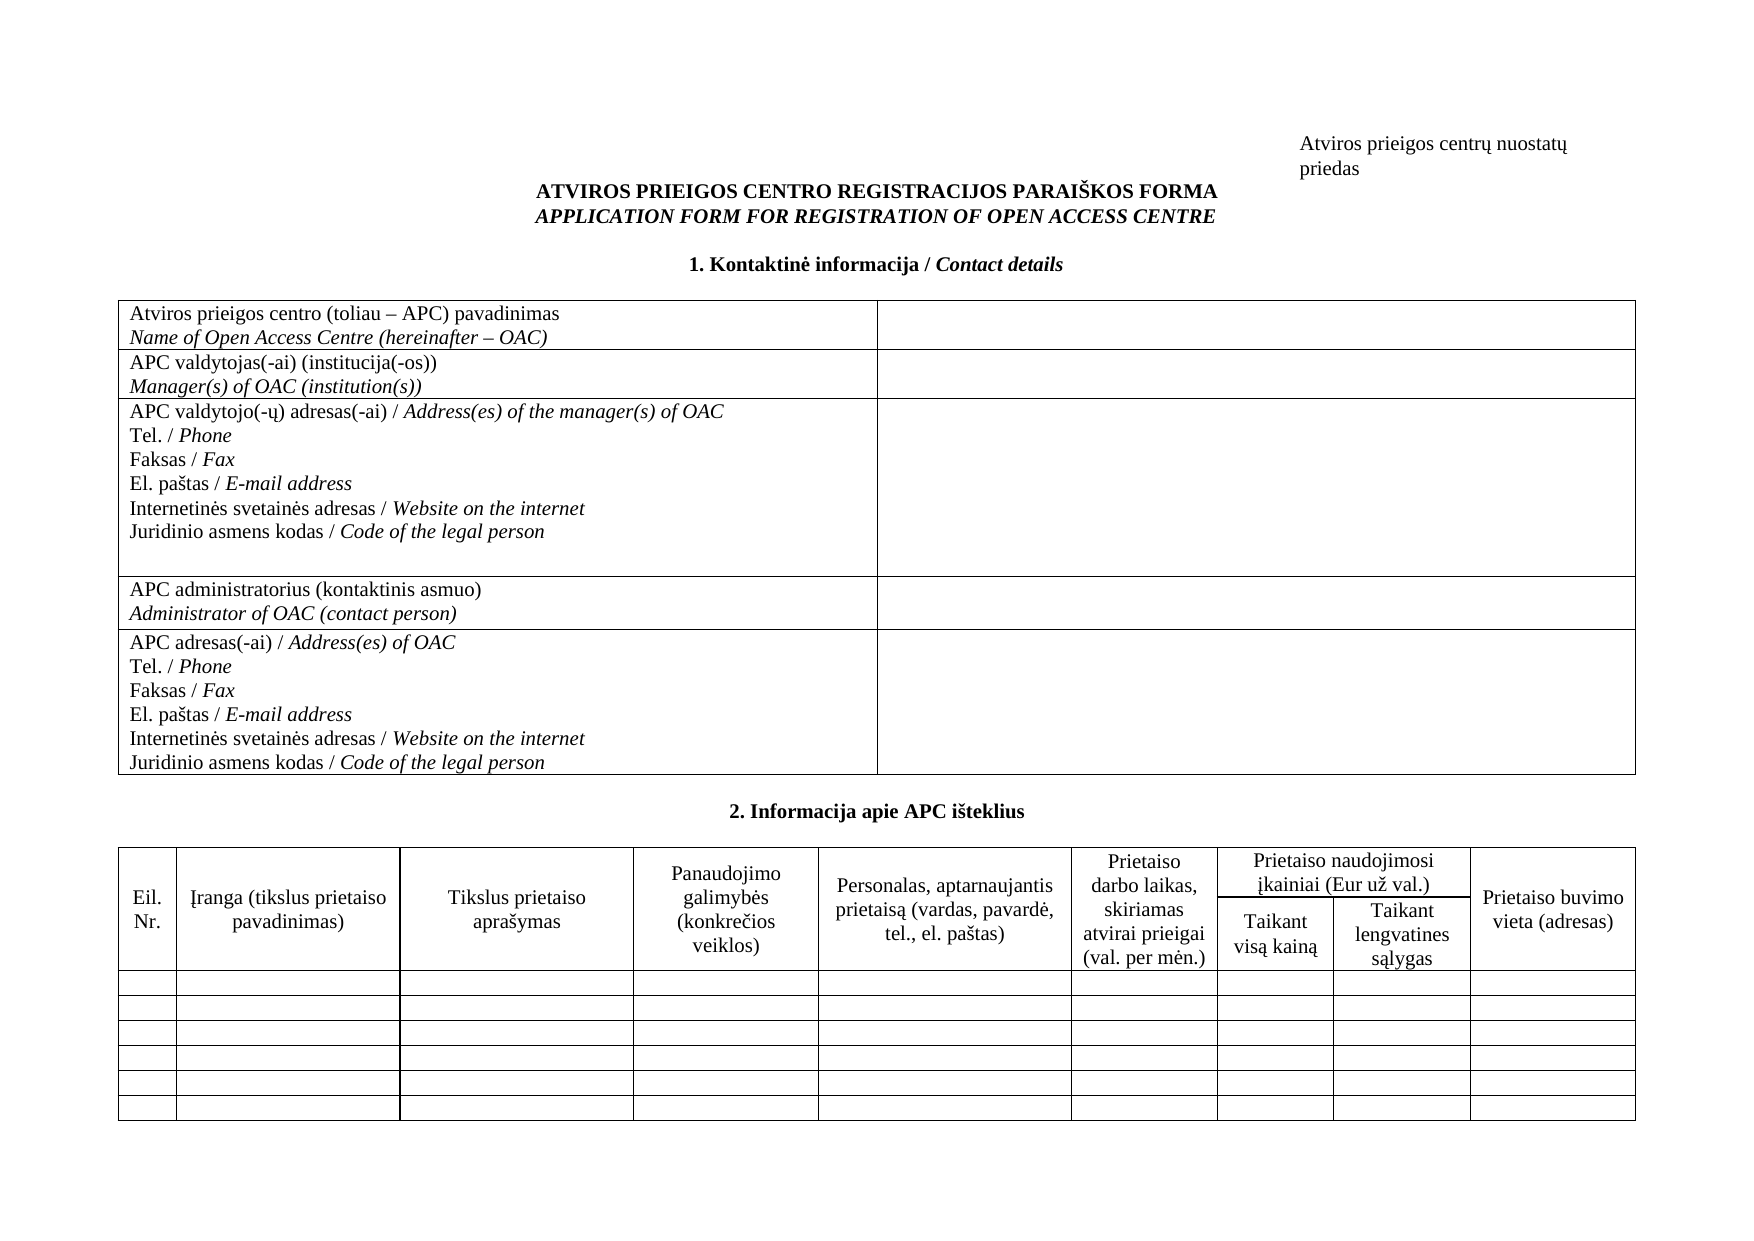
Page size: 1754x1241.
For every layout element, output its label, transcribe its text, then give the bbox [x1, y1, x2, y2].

table_cell [1471, 1071, 1635, 1095]
table_cell [1218, 1046, 1333, 1070]
table_header Atviros prieigos centro (toliau – APC) pavadinimas Name of Open Access Centre (hereinafter – OAC) [119, 301, 877, 349]
table_cell [1218, 1071, 1333, 1095]
table_cell [401, 1071, 633, 1095]
table_cell [401, 1021, 633, 1045]
table_cell APC valdytojas(-ai) (institucija(-os)) Manager(s) of OAC (institution(s)) [119, 350, 877, 398]
table_cell APC administratorius (kontaktinis asmuo) Administrator of OAC (contact person) [119, 577, 877, 629]
table_cell [177, 1071, 399, 1095]
table_cell [401, 971, 633, 995]
table_cell [1072, 971, 1217, 995]
table_cell [819, 1021, 1071, 1045]
table_cell [401, 1046, 633, 1070]
table_cell [1471, 1046, 1635, 1070]
table_header Tikslus prietaiso aprašymas [401, 848, 633, 970]
table_header Įranga (tikslus prietaiso pavadinimas) [177, 848, 399, 970]
table_cell [177, 1021, 399, 1045]
table_cell [819, 1046, 1071, 1070]
table_cell [1072, 1096, 1217, 1120]
table_cell [1334, 971, 1470, 995]
table_header Prietaiso naudojimosi įkainiai (Eur už val.) [1218, 848, 1470, 896]
table_cell [119, 1021, 176, 1045]
table_cell [1334, 1046, 1470, 1070]
table_cell [1072, 1071, 1217, 1095]
table_cell [819, 1096, 1071, 1120]
table_cell [878, 630, 1635, 774]
table_cell [401, 996, 633, 1020]
table_cell [177, 1096, 399, 1120]
table_cell [1218, 1096, 1333, 1120]
table_cell [1072, 1046, 1217, 1070]
table_cell [1218, 971, 1333, 995]
table_cell [177, 996, 399, 1020]
table_header Personalas, aptarnaujantis prietaisą (vardas, pavardė, tel., el. paštas) [819, 848, 1071, 970]
table_cell [634, 971, 818, 995]
table_cell [819, 971, 1071, 995]
text APPLICATION FORM FOR REGISTRATION OF OPEN ACCESS CENTRE [118, 203, 1636, 228]
table_cell [1072, 996, 1217, 1020]
table_cell [819, 996, 1071, 1020]
table_cell [634, 1096, 818, 1120]
table_cell Taikant visą kainą [1218, 898, 1333, 970]
table_cell [119, 996, 176, 1020]
table_cell [1471, 971, 1635, 995]
table_cell [1471, 1021, 1635, 1045]
table_cell [878, 577, 1635, 629]
table_header [878, 301, 1635, 349]
table_cell [1471, 996, 1635, 1020]
table_cell Taikant lengvatines sąlygas [1334, 898, 1470, 970]
text Atviros prieigos centrų nuostatų [1299, 131, 1636, 155]
table_cell [634, 1046, 818, 1070]
table_header Panaudojimo galimybės (konkrečios veiklos) [634, 848, 818, 970]
table_cell [401, 1096, 633, 1120]
table_header Prietaiso buvimo vieta (adresas) [1471, 848, 1635, 970]
table_header Eil. Nr. [119, 848, 176, 970]
table_cell APC valdytojo(-ų) adresas(-ai) / Address(es) of the manager(s) of OAC Tel. / Phone Faksas / Fax El. paštas / E-mail address Internetinės svetainės adresas / Website on the internet Juridinio asmens kodas / Code of the legal person [119, 399, 877, 576]
table_cell [878, 350, 1635, 398]
table_cell [819, 1071, 1071, 1095]
table_cell [634, 996, 818, 1020]
table_cell [1072, 1021, 1217, 1045]
table_cell [119, 971, 176, 995]
table_cell [1218, 996, 1333, 1020]
text priedas [1299, 155, 1636, 179]
table_cell [634, 1021, 818, 1045]
table_cell [119, 1046, 176, 1070]
table_header Prietaiso darbo laikas, skiriamas atvirai prieigai (val. per mėn.) [1072, 848, 1217, 970]
table_cell [1334, 1096, 1470, 1120]
table_cell [177, 1046, 399, 1070]
text ATVIROS PRIEIGOS CENTRO REGISTRACIJOS PARAIŠKOS FORMA [118, 179, 1636, 203]
table_cell [1334, 1021, 1470, 1045]
text 2. Informacija apie APC išteklius [118, 799, 1636, 823]
table_cell [1334, 996, 1470, 1020]
text 1. Kontaktinė informacija / Contact details [118, 252, 1636, 276]
table_cell [1218, 1021, 1333, 1045]
table_cell [177, 971, 399, 995]
table_cell [878, 399, 1635, 576]
table_cell [1471, 1096, 1635, 1120]
table_cell [634, 1071, 818, 1095]
table_cell [1334, 1071, 1470, 1095]
table_cell [119, 1096, 176, 1120]
table_cell [119, 1071, 176, 1095]
table_cell APC adresas(-ai) / Address(es) of OAC Tel. / Phone Faksas / Fax El. paštas / E-mail address Internetinės svetainės adresas / Website on the internet Juridinio asmens kodas / Code of the legal person [119, 630, 877, 774]
